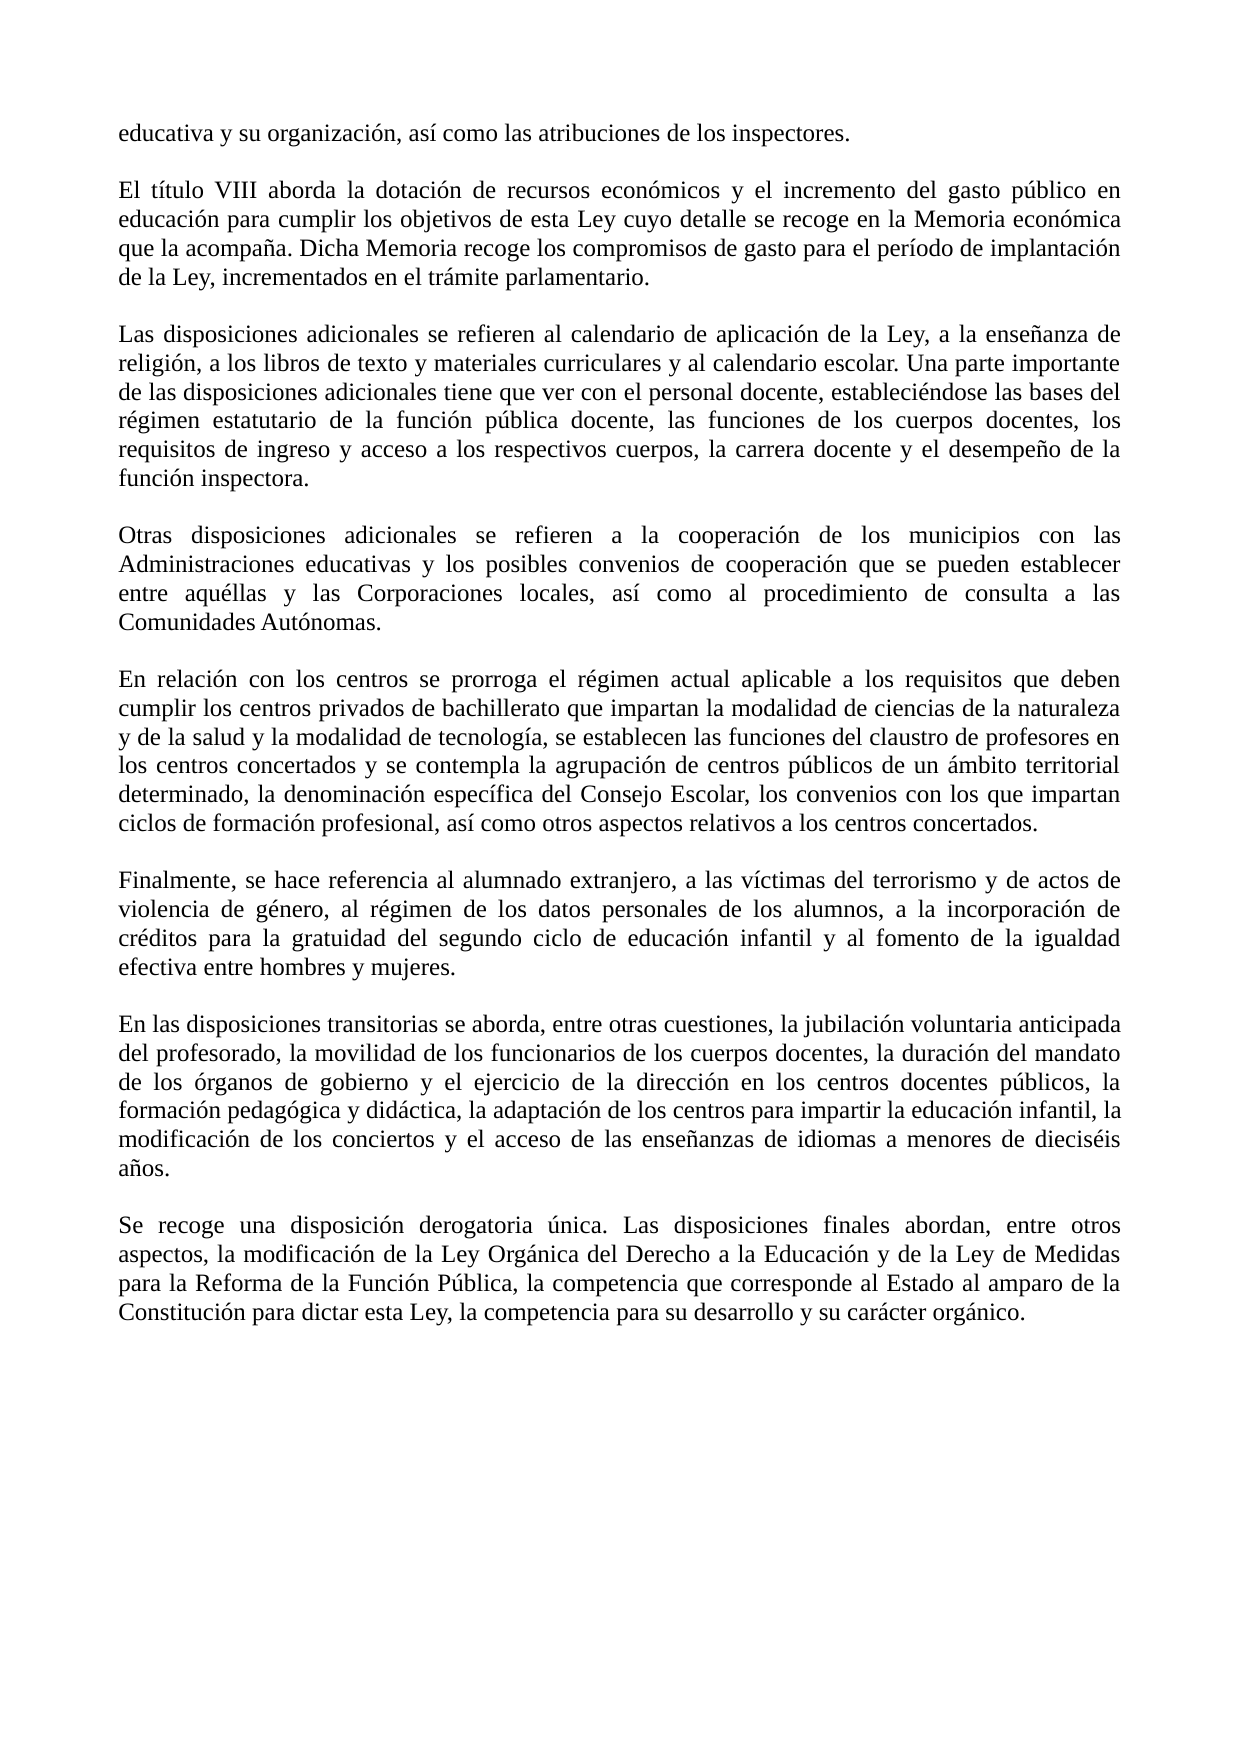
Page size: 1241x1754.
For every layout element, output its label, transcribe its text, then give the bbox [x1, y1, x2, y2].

text Otras disposiciones adicionales se refieren a la cooperación de los municipios con las Administraciones educativas y los posibles convenios de cooperación que se pueden establecer entre aquéllas y las Corporaciones locales, así como al procedimiento de consulta a las Comunidades Autónomas. [118, 521, 1122, 636]
text En las disposiciones transitorias se aborda, entre otras cuestiones, la jubilación voluntaria anticipada del profesorado, la movilidad de los funcionarios de los cuerpos docentes, la duración del mandato de los órganos de gobierno y el ejercicio de la dirección en los centros docentes públicos, la formación pedagógica y didáctica, la adaptación de los centros para impartir la educación infantil, la modificación de los conciertos y el acceso de las enseñanzas de idiomas a menores de dieciséis años. [118, 1009, 1122, 1182]
text Finalmente, se hace referencia al alumnado extranjero, a las víctimas del terrorismo y de actos de violencia de género, al régimen de los datos personales de los alumnos, a la incorporación de créditos para la gratuidad del segundo ciclo de educación infantil y al fomento de la igualdad efectiva entre hombres y mujeres. [118, 866, 1122, 981]
text En relación con los centros se prorroga el régimen actual aplicable a los requisitos que deben cumplir los centros privados de bachillerato que impartan la modalidad de ciencias de la naturaleza y de la salud y la modalidad de tecnología, se establecen las funciones del claustro de profesores en los centros concertados y se contempla la agrupación de centros públicos de un ámbito territorial determinado, la denominación específica del Consejo Escolar, los convenios con los que impartan ciclos de formación profesional, así como otros aspectos relativos a los centros concertados. [118, 664, 1122, 837]
text Se recoge una disposición derogatoria única. Las disposiciones finales abordan, entre otros aspectos, la modificación de la Ley Orgánica del Derecho a la Educación y de la Ley de Medidas para la Reforma de la Función Pública, la competencia que corresponde al Estado al amparo de la Constitución para dictar esta Ley, la competencia para su desarrollo y su carácter orgánico. [118, 1211, 1122, 1326]
text educativa y su organización, así como las atribuciones de los inspectores. [118, 118, 1122, 147]
text Las disposiciones adicionales se refieren al calendario de aplicación de la Ley, a la enseñanza de religión, a los libros de texto y materiales curriculares y al calendario escolar. Una parte importante de las disposiciones adicionales tiene que ver con el personal docente, estableciéndose las bases del régimen estatutario de la función pública docente, las funciones de los cuerpos docentes, los requisitos de ingreso y acceso a los respectivos cuerpos, la carrera docente y el desempeño de la función inspectora. [118, 319, 1122, 492]
text El título VIII aborda la dotación de recursos económicos y el incremento del gasto público en educación para cumplir los objetivos de esta Ley cuyo detalle se recoge en la Memoria económica que la acompaña. Dicha Memoria recoge los compromisos de gasto para el período de implantación de la Ley, incrementados en el trámite parlamentario. [118, 176, 1122, 291]
